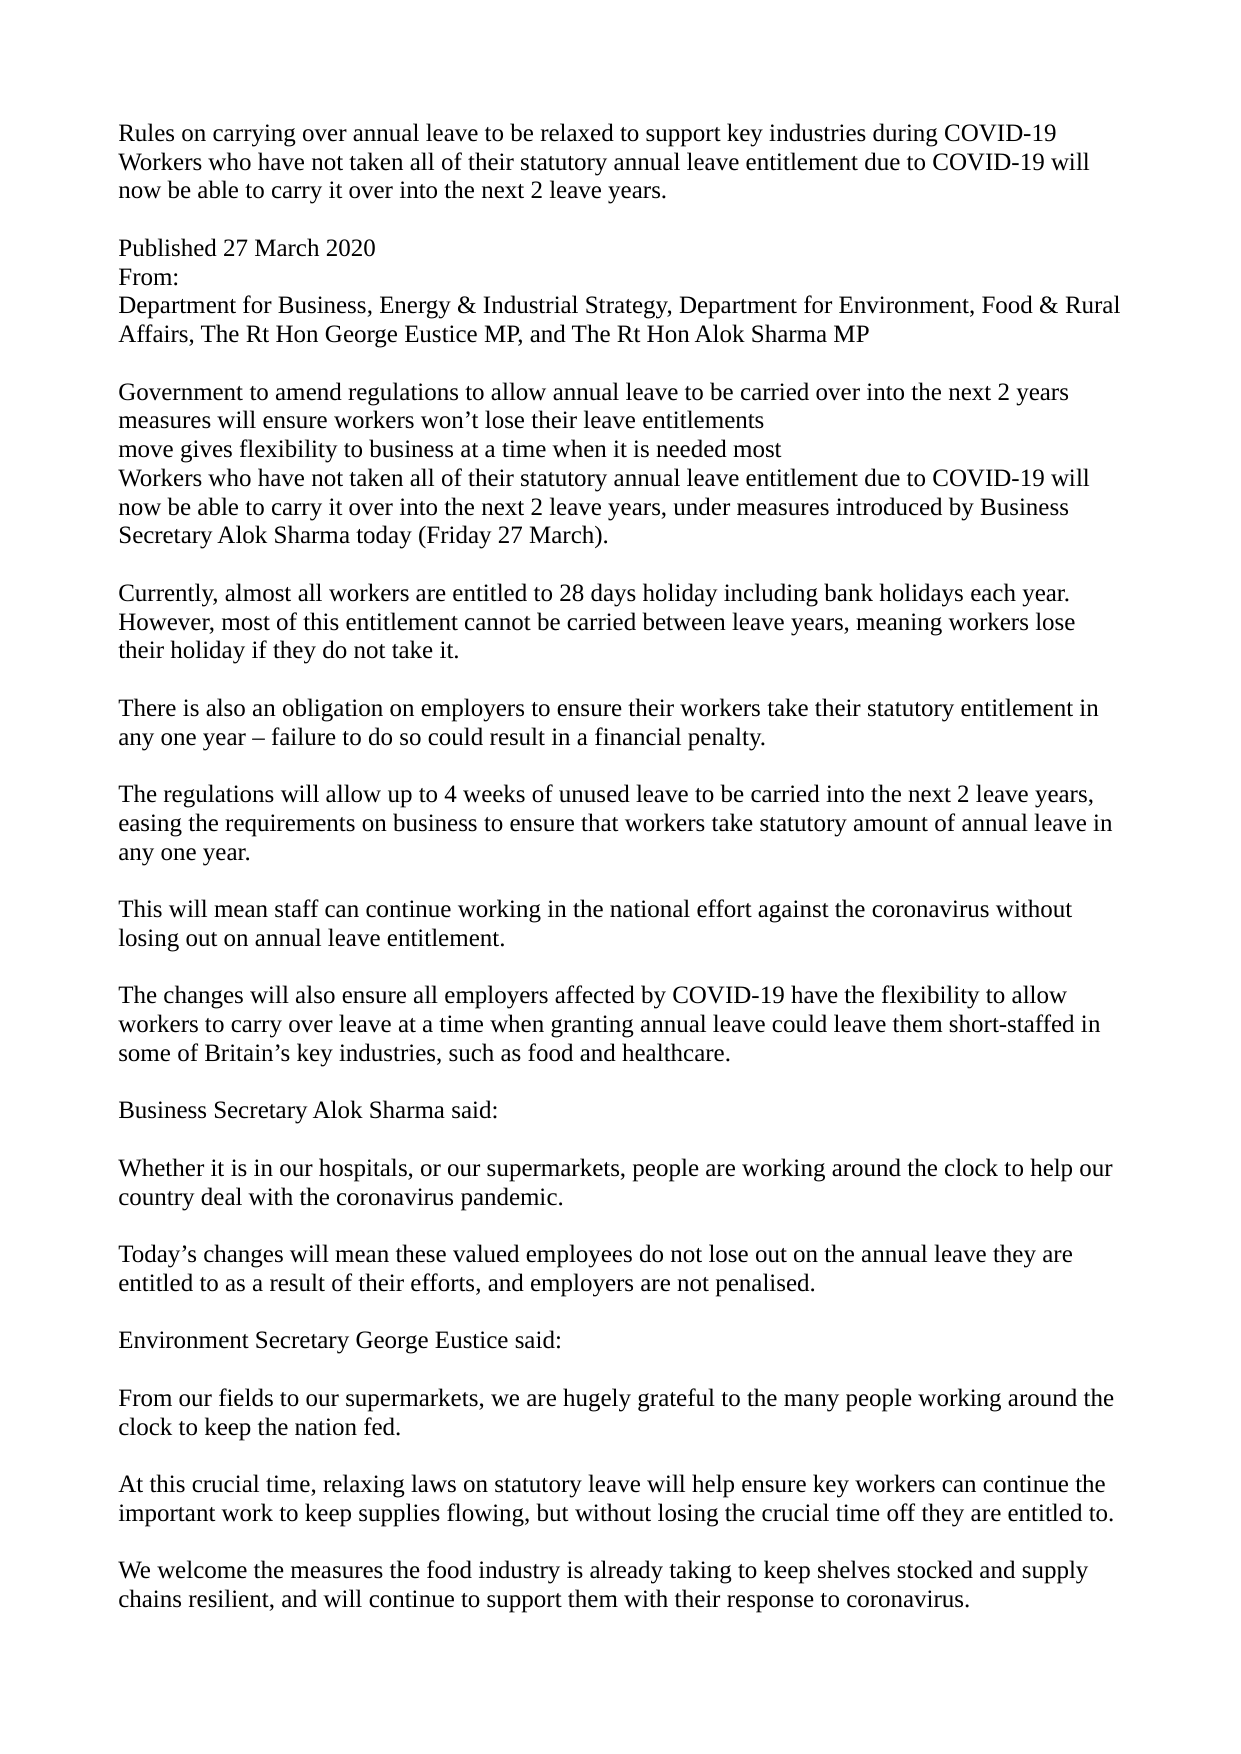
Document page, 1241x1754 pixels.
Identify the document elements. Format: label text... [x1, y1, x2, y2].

text Currently, almost all workers are entitled to 28 days holiday including bank holidays each year. However, most of this entitlement cannot be carried between leave years, meaning workers lose their holiday if they do not take it. [118, 578, 1122, 664]
text This will mean staff can continue working in the national effort against the coronavirus without losing out on annual leave entitlement. [118, 894, 1122, 952]
text Business Secretary Alok Sharma said: [118, 1096, 1122, 1124]
text We welcome the measures the food industry is already taking to keep shelves stocked and supply chains resilient, and will continue to support them with their response to coronavirus. [118, 1556, 1122, 1613]
text Workers who have not taken all of their statutory annual leave entitlement due to COVID-19 will now be able to carry it over into the next 2 leave years, under measures introduced by Business Secretary Alok Sharma today (Friday 27 March). [118, 463, 1122, 549]
text Whether it is in our hospitals, or our supermarkets, people are working around the clock to help our country deal with the coronavirus pandemic. [118, 1153, 1122, 1211]
text The regulations will allow up to 4 weeks of unused leave to be carried into the next 2 leave years, easing the requirements on business to ensure that workers take statutory amount of annual leave in any one year. [118, 779, 1122, 866]
text Rules on carrying over annual leave to be relaxed to support key industries during COVID-19 [118, 118, 1122, 147]
text There is also an obligation on employers to ensure their workers take their statutory entitlement in any one year – failure to do so could result in a financial penalty. [118, 693, 1122, 751]
text Environment Secretary George Eustice said: [118, 1326, 1122, 1354]
text Department for Business, Energy & Industrial Strategy, Department for Environment, Food & Rural Affairs, The Rt Hon George Eustice MP, and The Rt Hon Alok Sharma MP [118, 291, 1122, 348]
text From: [118, 262, 1122, 291]
text Government to amend regulations to allow annual leave to be carried over into the next 2 years [118, 377, 1122, 406]
text Workers who have not taken all of their statutory annual leave entitlement due to COVID-19 will now be able to carry it over into the next 2 leave years. [118, 147, 1122, 204]
text At this crucial time, relaxing laws on statutory leave will help ensure key workers can continue the important work to keep supplies flowing, but without losing the crucial time off they are entitled to. [118, 1469, 1122, 1527]
text measures will ensure workers won’t lose their leave entitlements [118, 406, 1122, 434]
text Today’s changes will mean these valued employees do not lose out on the annual leave they are entitled to as a result of their efforts, and employers are not penalised. [118, 1239, 1122, 1297]
text From our fields to our supermarkets, we are hugely grateful to the many people working around the clock to keep the nation fed. [118, 1383, 1122, 1441]
text Published 27 March 2020 [118, 233, 1122, 262]
text The changes will also ensure all employers affected by COVID-19 have the flexibility to allow workers to carry over leave at a time when granting annual leave could leave them short-staffed in some of Britain’s key industries, such as food and healthcare. [118, 981, 1122, 1067]
text move gives flexibility to business at a time when it is needed most [118, 434, 1122, 463]
